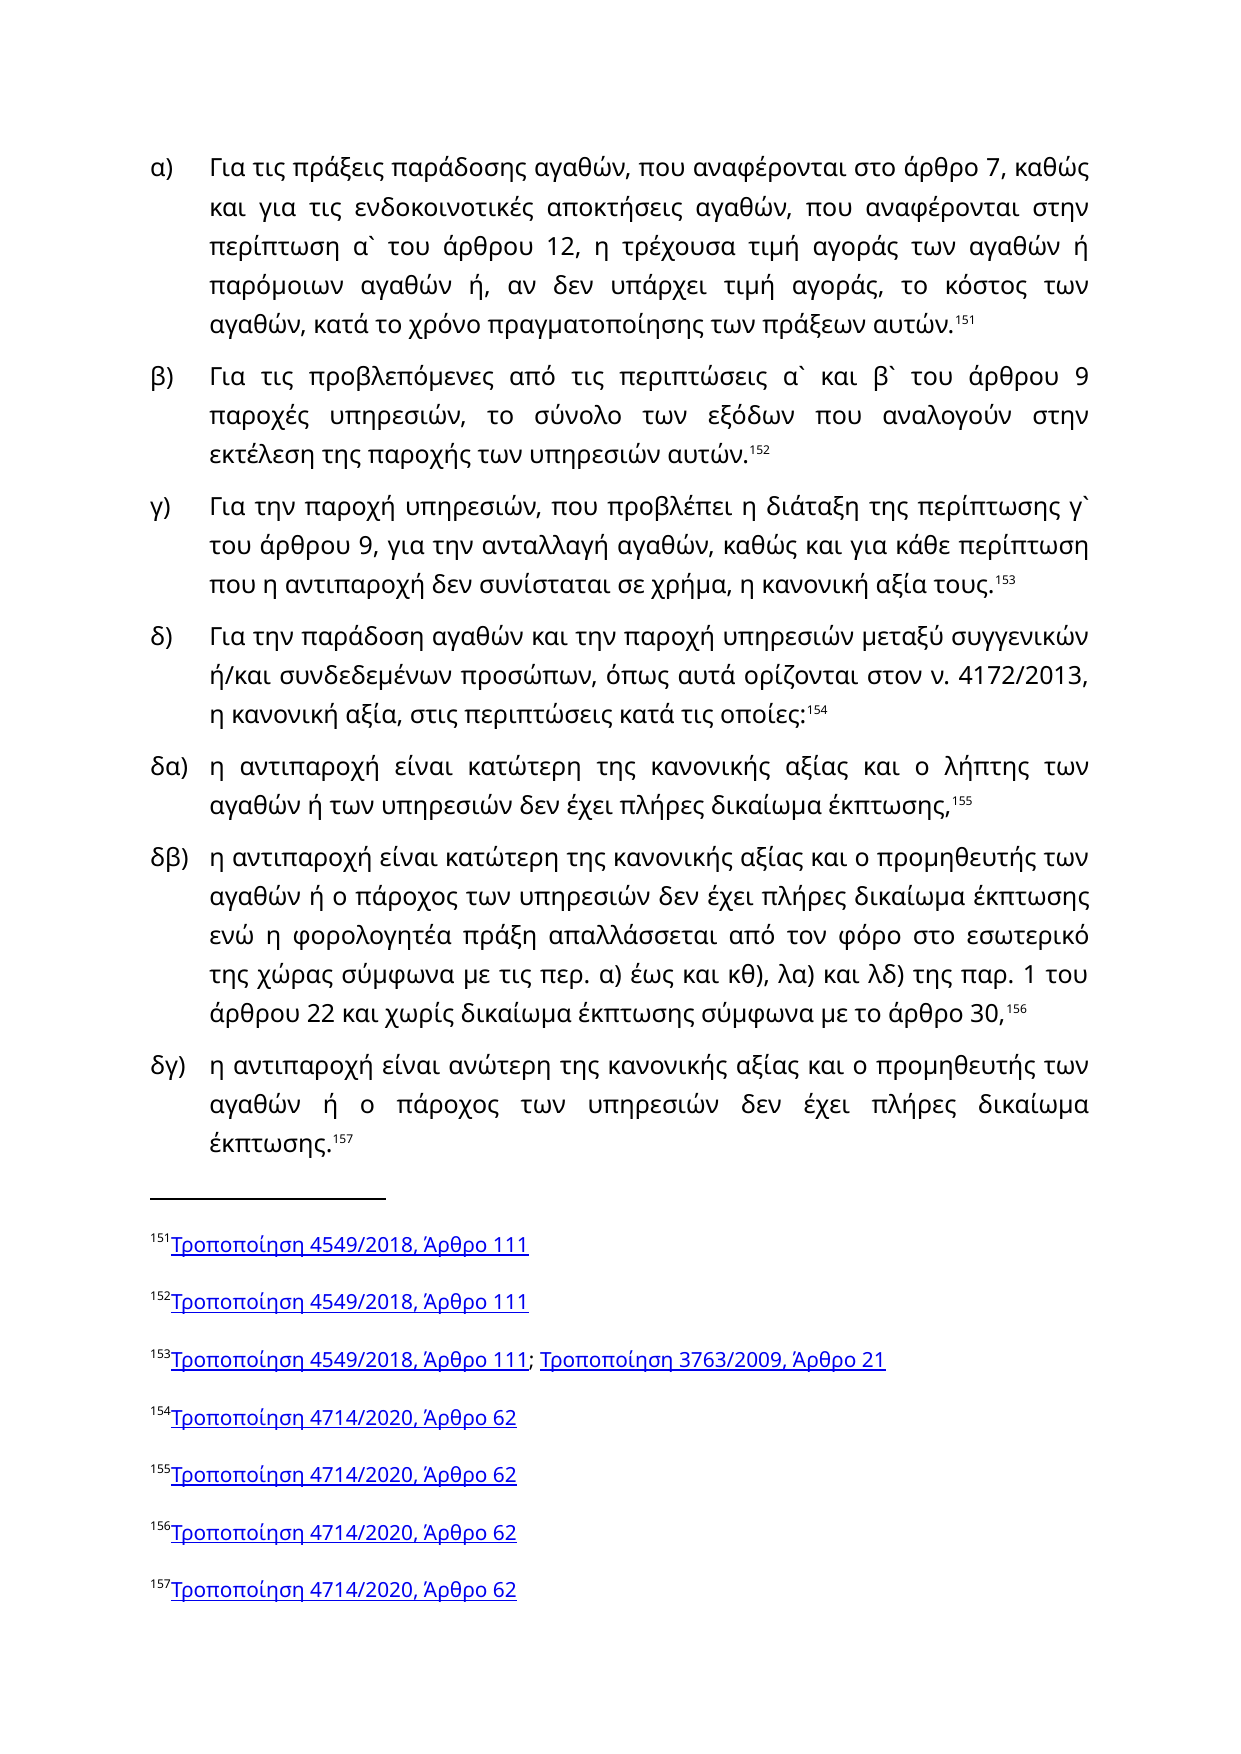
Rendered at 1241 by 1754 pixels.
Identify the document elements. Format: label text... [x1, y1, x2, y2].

list γ) Για την παροχή υπηρεσιών, που προβλέπει η διάταξη της περίπτωσης γ` του άρθρου 9, για την ανταλλαγή αγαθών, καθώς και για κάθε περίπτωση που η αντιπαροχή δεν συνίσταται σε χρήμα, η κανονική αξία τους. [150, 488, 1090, 601]
text Τροποποίηση 4549/2018, Άρθρο 111 [150, 1287, 1090, 1316]
text Τροποποίηση 4549/2018, Άρθρο 111; Τροποποίηση 3763/2009, Άρθρο 21 [150, 1345, 1090, 1373]
text Τροποποίηση 4714/2020, Άρθρο 62 [150, 1576, 1090, 1604]
list δγ) η αντιπαροχή είναι ανώτερη της κανονικής αξίας και ο προμηθευτής των αγαθών ή ο πάροχος των υπηρεσιών δεν έχει πλήρες δικαίωμα έκπτωσης. [150, 1047, 1090, 1160]
list δ) Για την παράδοση αγαθών και την παροχή υπηρεσιών μεταξύ συγγενικών ή/και συνδεδεμένων προσώπων, όπως αυτά ορίζονται στον ν. 4172/2013, η κανονική αξία, στις περιπτώσεις κατά τις οποίες: [150, 618, 1090, 731]
text Τροποποίηση 4714/2020, Άρθρο 62 [150, 1460, 1090, 1489]
list α) Για τις πράξεις παράδοσης αγαθών, που αναφέρονται στο άρθρο 7, καθώς και για τις ενδοκοινοτικές αποκτήσεις αγαθών, που αναφέρονται στην περίπτωση α` του άρθρου 12, η τρέχουσα τιμή αγοράς των αγαθών ή παρόμοιων αγαθών ή, αν δεν υπάρχει τιμή αγοράς, το κόστος των αγαθών, κατά το χρόνο πραγματοποίησης των πράξεων αυτών. [150, 150, 1090, 341]
list δα) η αντιπαροχή είναι κατώτερη της κανονικής αξίας και ο λήπτης των αγαθών ή των υπηρεσιών δεν έχει πλήρες δικαίωμα έκπτωσης, [150, 748, 1090, 822]
text Τροποποίηση 4714/2020, Άρθρο 62 [150, 1403, 1090, 1431]
list β) Για τις προβλεπόμενες από τις περιπτώσεις α` και β` του άρθρου 9 παροχές υπηρεσιών, το σύνολο των εξόδων που αναλογούν στην εκτέλεση της παροχής των υπηρεσιών αυτών. [150, 358, 1090, 471]
list δβ) η αντιπαροχή είναι κατώτερη της κανονικής αξίας και ο προμηθευτής των αγαθών ή ο πάροχος των υπηρεσιών δεν έχει πλήρες δικαίωμα έκπτωσης ενώ η φορολογητέα πράξη απαλλάσσεται από τον φόρο στο εσωτερικό της χώρας σύμφωνα με τις περ. α) έως και κθ), λα) και λδ) της παρ. 1 του άρθρου 22 και χωρίς δικαίωμα έκπτωσης σύμφωνα με το άρθρο 30, [150, 839, 1090, 1030]
text Τροποποίηση 4714/2020, Άρθρο 62 [150, 1518, 1090, 1546]
text Τροποποίηση 4549/2018, Άρθρο 111 [150, 1230, 1090, 1258]
